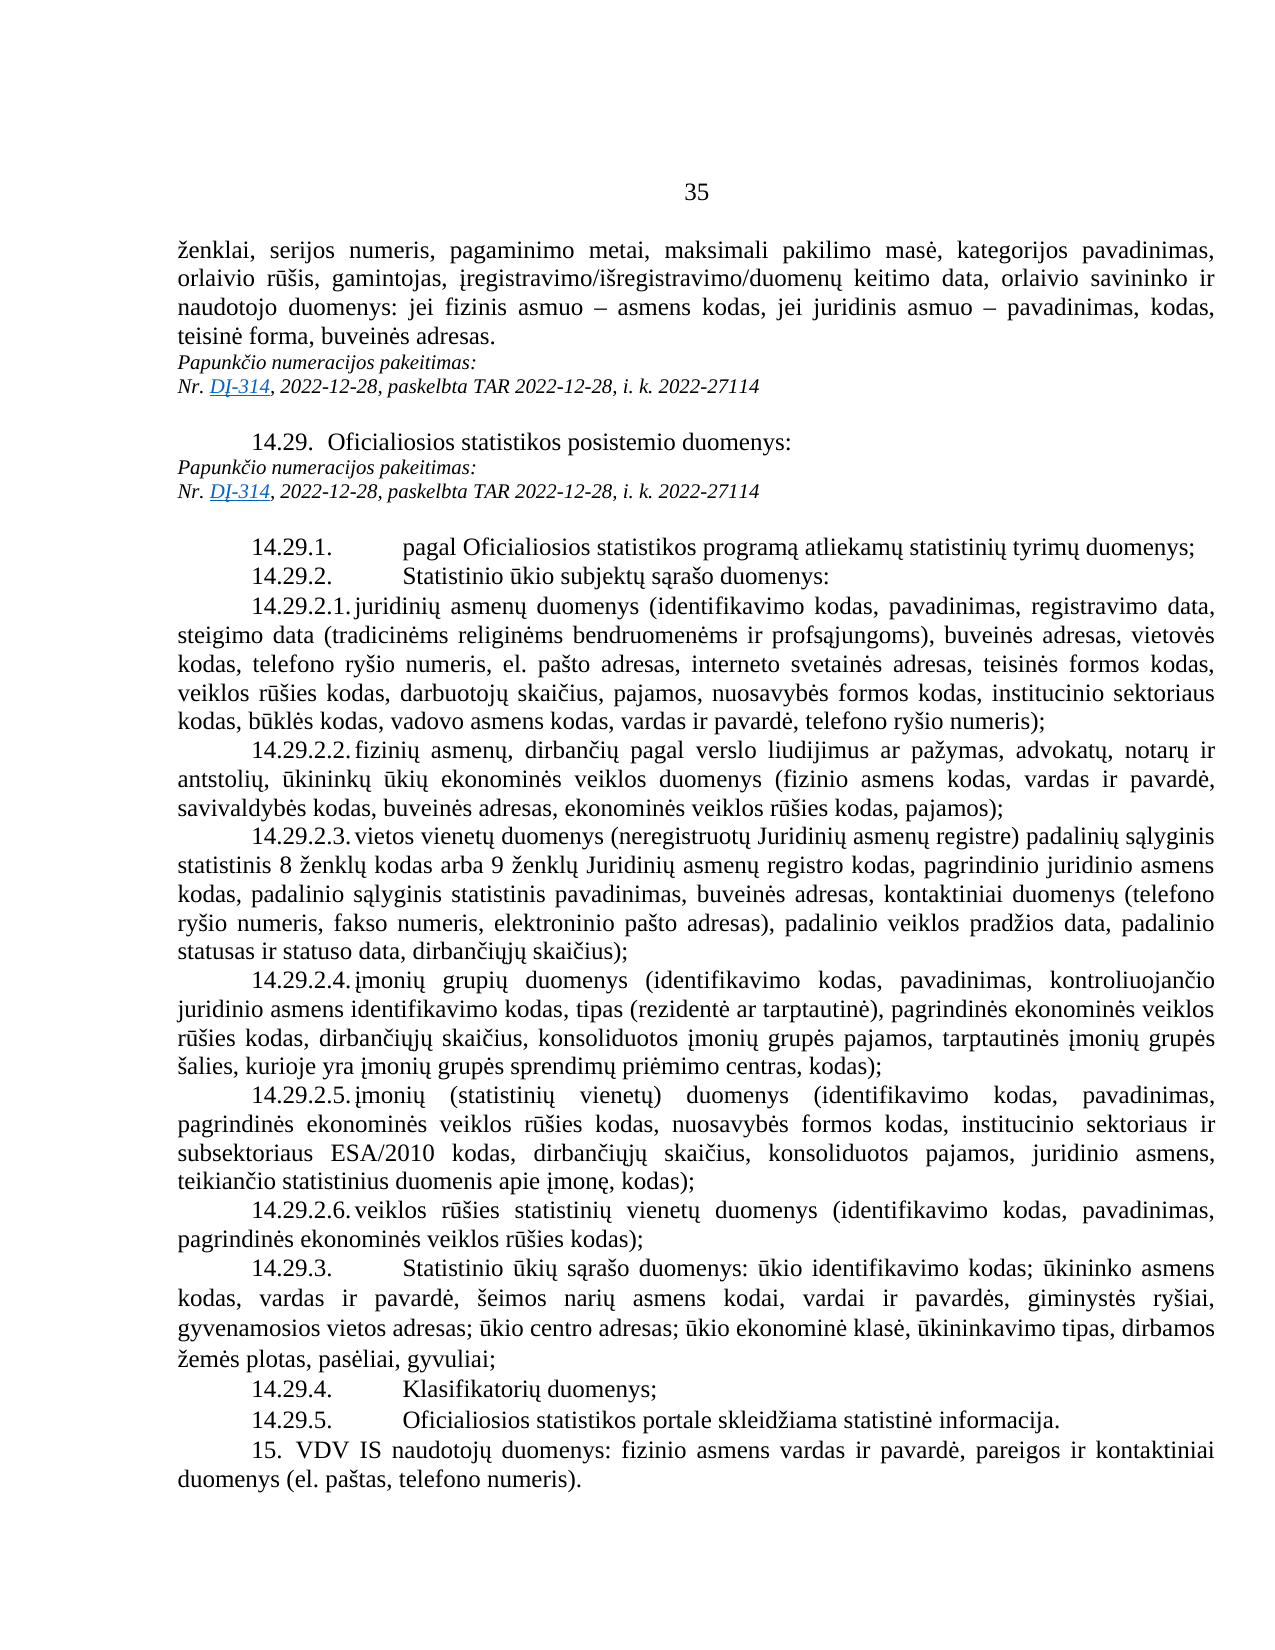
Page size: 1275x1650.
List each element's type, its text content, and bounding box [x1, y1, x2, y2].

text 14.29. Oficialiosios statistikos posistemio duomenys: [177, 427, 1216, 455]
text 14.29.2.2. fizinių asmenų, dirbančių pagal verslo liudijimus ar pažymas, advokatų, notarų ir antstolių, ūkininkų ūkių ekonominės veiklos duomenys (fizinio asmens kodas, vardas ir pavardė, savivaldybės kodas, buveinės adresas, ekonominės veiklos rūšies kodas, pajamos); [177, 735, 1216, 821]
text 14.29.3. Statistinio ūkių sąrašo duomenys: ūkio identifikavimo kodas; ūkininko asmens kodas, vardas ir pavardė, šeimos narių asmens kodai, vardai ir pavardės, giminystės ryšiai, gyvenamosios vietos adresas; ūkio centro adresas; ūkio ekonominė klasė, ūkininkavimo tipas, dirbamos žemės plotas, pasėliai, gyvuliai; [177, 1253, 1216, 1373]
text 14.29.2.3. vietos vienetų duomenys (neregistruotų Juridinių asmenų registre) padalinių sąlyginis statistinis 8 ženklų kodas arba 9 ženklų Juridinių asmenų registro kodas, pagrindinio juridinio asmens kodas, padalinio sąlyginis statistinis pavadinimas, buveinės adresas, kontaktiniai duomenys (telefono ryšio numeris, fakso numeris, elektroninio pašto adresas), padalinio veiklos pradžios data, padalinio statusas ir statuso data, dirbančiųjų skaičius); [177, 821, 1216, 965]
text Papunkčio numeracijos pakeitimas: [177, 455, 1216, 479]
text 14.29.2.4. įmonių grupių duomenys (identifikavimo kodas, pavadinimas, kontroliuojančio juridinio asmens identifikavimo kodas, tipas (rezidentė ar tarptautinė), pagrindinės ekonominės veiklos rūšies kodas, dirbančiųjų skaičius, konsoliduotos įmonių grupės pajamos, tarptautinės įmonių grupės šalies, kurioje yra įmonių grupės sprendimų priėmimo centras, kodas); [177, 965, 1216, 1080]
text 14.29.4. Klasifikatorių duomenys; [177, 1374, 1216, 1403]
text 14.29.2. Statistinio ūkio subjektų sąrašo duomenys: [177, 561, 1216, 590]
text Papunkčio numeracijos pakeitimas: [177, 350, 1216, 374]
text 14.29.2.5. įmonių (statistinių vienetų) duomenys (identifikavimo kodas, pavadinimas, pagrindinės ekonominės veiklos rūšies kodas, nuosavybės formos kodas, institucinio sektoriaus ir subsektoriaus ESA/2010 kodas, dirbančiųjų skaičius, konsoliduotos pajamos, juridinio asmens, teikiančio statistinius duomenis apie įmonę, kodas); [177, 1080, 1216, 1195]
text 15. VDV IS naudotojų duomenys: fizinio asmens vardas ir pavardė, pareigos ir kontaktiniai duomenys (el. paštas, telefono numeris). [177, 1435, 1216, 1493]
text ženklai, serijos numeris, pagaminimo metai, maksimali pakilimo masė, kategorijos pavadinimas, orlaivio rūšis, gamintojas, įregistravimo/išregistravimo/duomenų keitimo data, orlaivio savininko ir naudotojo duomenys: jei fizinis asmuo – asmens kodas, jei juridinis asmuo – pavadinimas, kodas, teisinė forma, buveinės adresas. [177, 235, 1216, 350]
text Nr. DĮ-314, 2022-12-28, paskelbta TAR 2022-12-28, i. k. 2022-27114 [177, 374, 1216, 398]
text 14.29.1. pagal Oficialiosios statistikos programą atliekamų statistinių tyrimų duomenys; [177, 532, 1216, 561]
text 14.29.5. Oficialiosios statistikos portale skleidžiama statistinė informacija. [177, 1405, 1216, 1433]
text Nr. DĮ-314, 2022-12-28, paskelbta TAR 2022-12-28, i. k. 2022-27114 [177, 479, 1216, 503]
text 14.29.2.6. veiklos rūšies statistinių vienetų duomenys (identifikavimo kodas, pavadinimas, pagrindinės ekonominės veiklos rūšies kodas); [177, 1195, 1216, 1253]
text 14.29.2.1. juridinių asmenų duomenys (identifikavimo kodas, pavadinimas, registravimo data, steigimo data (tradicinėms religinėms bendruomenėms ir profsąjungoms), buveinės adresas, vietovės kodas, telefono ryšio numeris, el. pašto adresas, interneto svetainės adresas, teisinės formos kodas, veiklos rūšies kodas, darbuotojų skaičius, pajamos, nuosavybės formos kodas, institucinio sektoriaus kodas, būklės kodas, vadovo asmens kodas, vardas ir pavardė, telefono ryšio numeris); [177, 591, 1216, 735]
